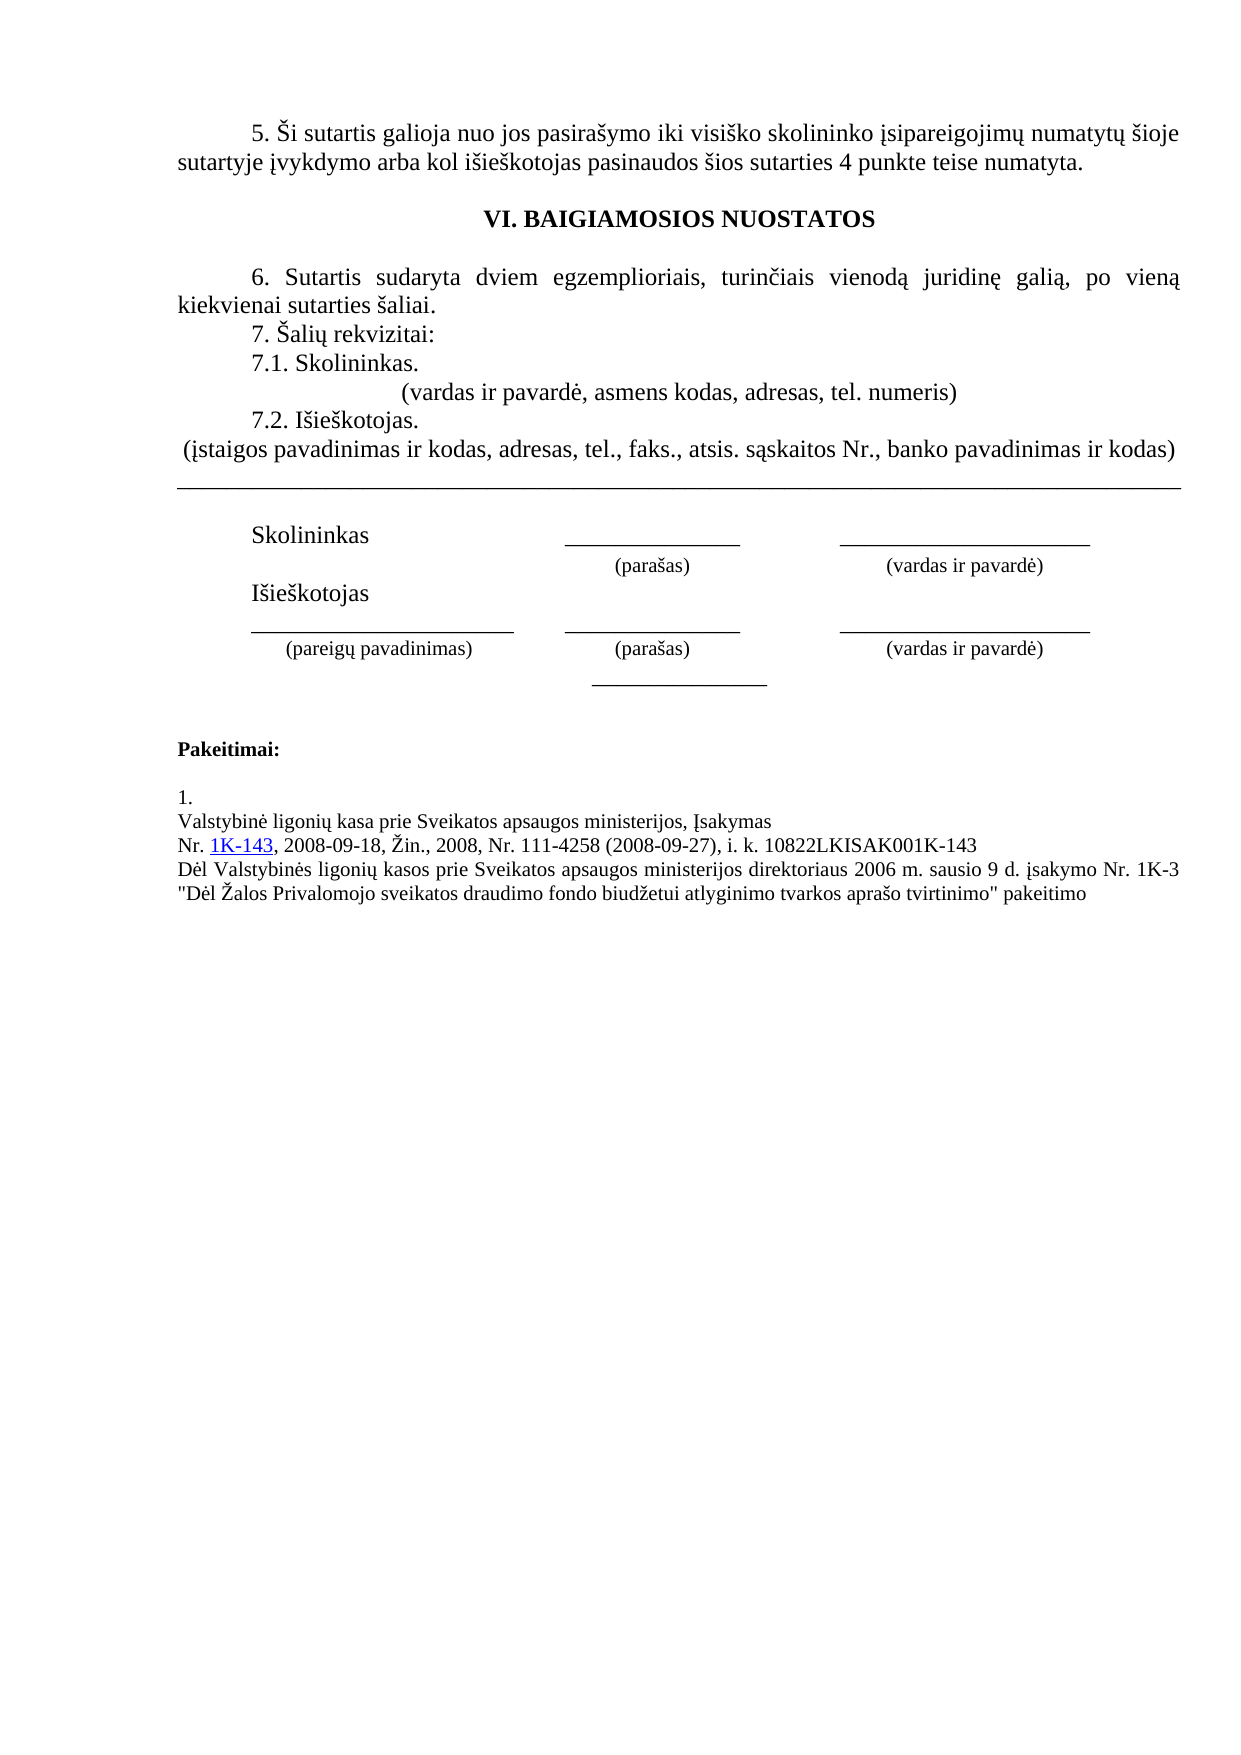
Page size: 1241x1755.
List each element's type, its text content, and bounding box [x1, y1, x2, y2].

text 5. Ši sutartis galioja nuo jos pasirašymo iki visiško skolininko įsipareigojimų numatytų šioje sutartyje įvykdymo arba kol išieškotojas pasinaudos šios sutarties 4 punkte teise numatyta. [177, 118, 1181, 176]
text (parašas) (vardas ir pavardė) [177, 549, 1181, 578]
text ______________ [177, 660, 1181, 688]
text VI. BAIGIAMOSIOS NUOSTATOS [177, 204, 1181, 233]
text Pakeitimai: [177, 737, 1181, 761]
text _____________________ ______________ ____________________ [177, 607, 1181, 636]
text (pareigų pavadinimas) (parašas) (vardas ir pavardė) [177, 636, 1181, 660]
text Nr. 1K-143, 2008-09-18, Žin., 2008, Nr. 111-4258 (2008-09-27), i. k. 10822LKISAK001K-143 [177, 833, 1181, 857]
text Dėl Valstybinės ligonių kasos prie Sveikatos apsaugos ministerijos direktoriaus 2006 m. sausio 9 d. įsakymo Nr. 1K-3 "Dėl Žalos Privalomojo sveikatos draudimo fondo biudžetui atlyginimo tvarkos aprašo tvirtinimo" pakeitimo [177, 857, 1181, 905]
text (įstaigos pavadinimas ir kodas, adresas, tel., faks., atsis. sąskaitos Nr., banko pavadinimas ir kodas) [177, 434, 1181, 463]
text 1. [177, 785, 1181, 809]
text Išieškotojas [177, 578, 1181, 607]
text 7.2. Išieškotojas. [177, 406, 1181, 434]
text 7.1. Skolininkas. [177, 348, 1181, 377]
text 7. Šalių rekvizitai: [177, 319, 1181, 348]
text 6. Sutartis sudaryta dviem egzemplioriais, turinčiais vienodą juridinę galią, po vieną kiekvienai sutarties šaliai. [177, 262, 1181, 319]
text Valstybinė ligonių kasa prie Sveikatos apsaugos ministerijos, Įsakymas [177, 809, 1181, 833]
text Skolininkas ______________ ____________________ [177, 521, 1181, 549]
text (vardas ir pavardė, asmens kodas, adresas, tel. numeris) [177, 377, 1181, 406]
